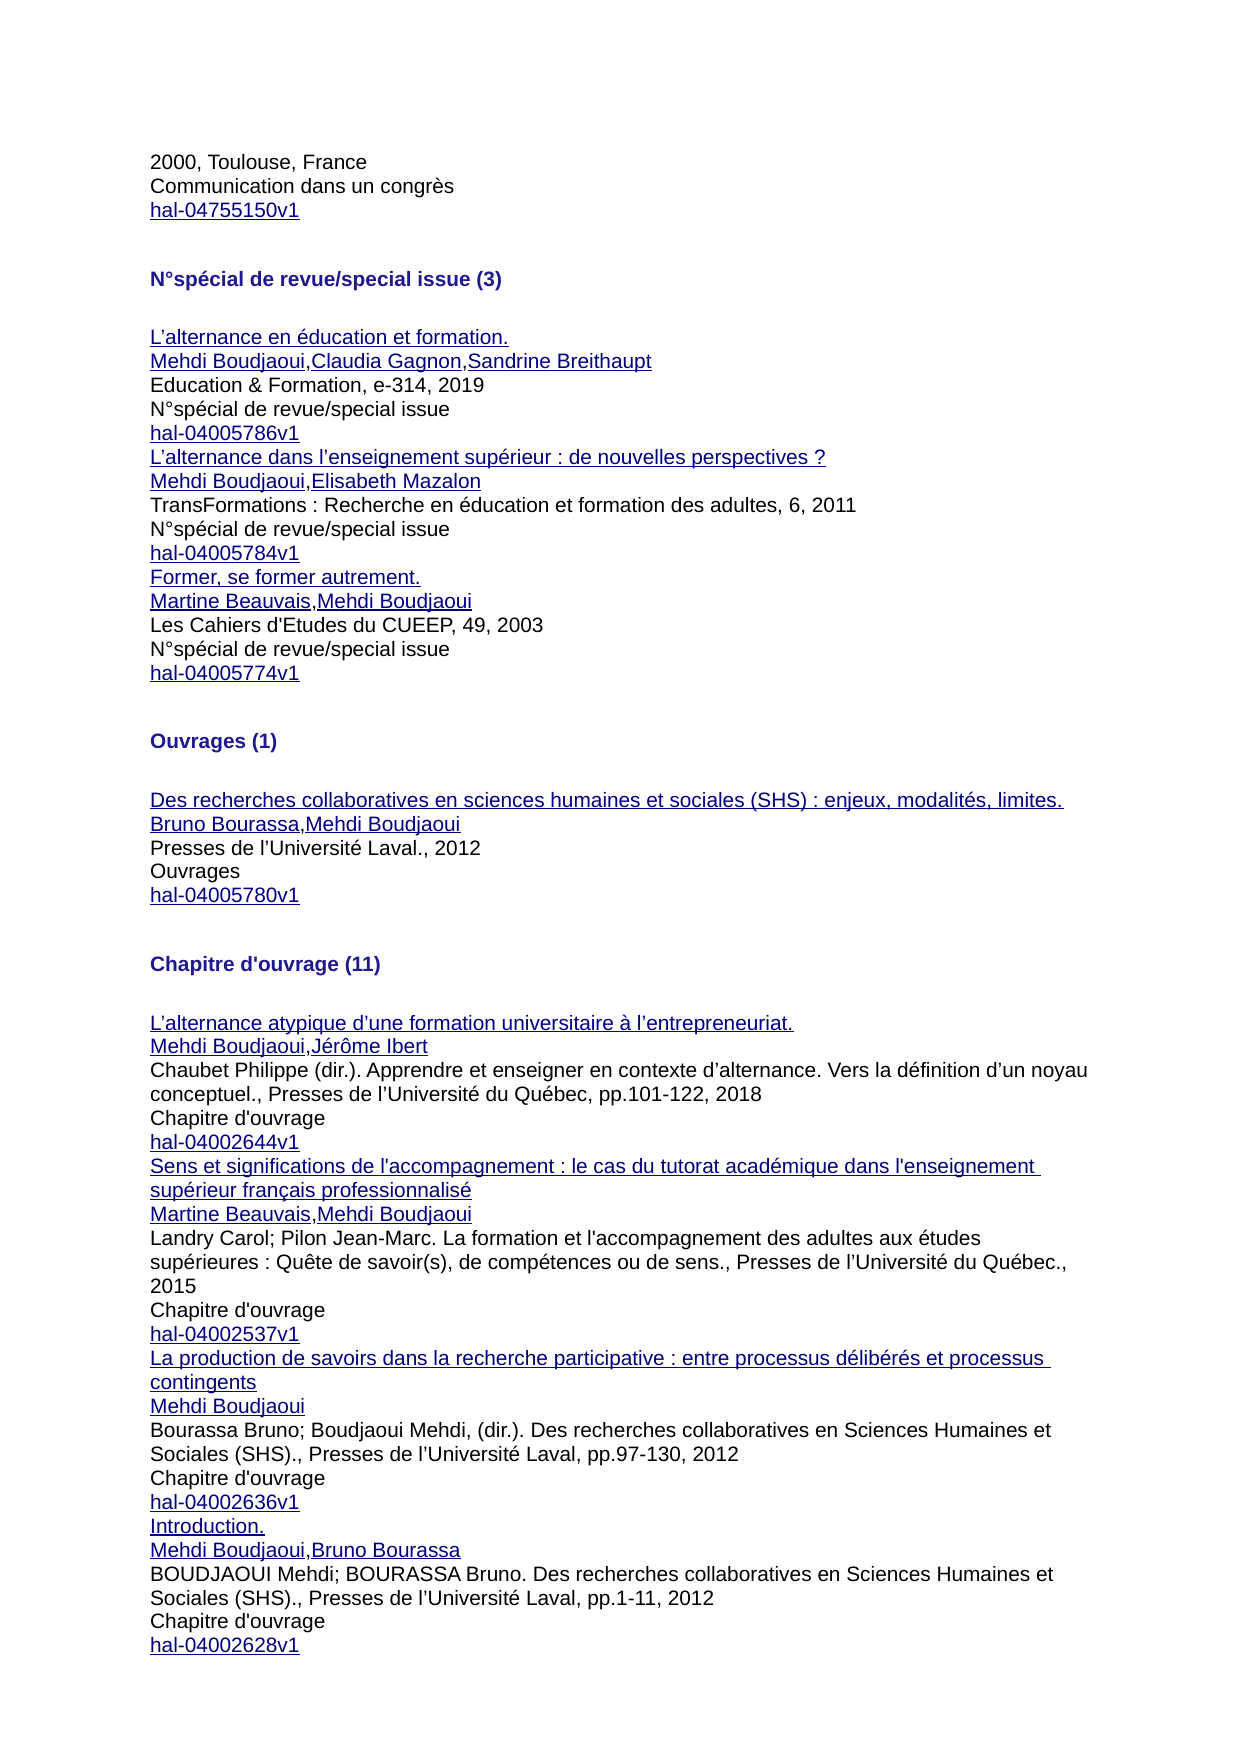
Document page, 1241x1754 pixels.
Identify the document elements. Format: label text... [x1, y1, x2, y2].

table_cell 2000, Toulouse, France Communication dans un congrès hal-04755150v1 [150, 150, 1090, 222]
table_cell Sens et significations de l'accompagnement : le cas du tutorat académique dans l'enseignement supérieur français professionnalisé Martine Beauvais,Mehdi Boudjaoui Landry Carol; Pilon Jean-Marc. La formation et l'accompagnement des adultes aux études supérieures : Quête de savoir(s), de compétences ou de sens., Presses de l’Université du Québec., 2015 Chapitre d'ouvrage hal-04002537v1 [150, 1154, 1090, 1346]
subtitle Chapitre d'ouvrage (11) [150, 952, 1090, 976]
table_header L’alternance en éducation et formation. Mehdi Boudjaoui,Claudia Gagnon,Sandrine Breithaupt Education & Formation, e-314, 2019 N°spécial de revue/special issue hal-04005786v1 [150, 325, 1090, 445]
table_cell L’alternance dans l’enseignement supérieur : de nouvelles perspectives ? Mehdi Boudjaoui,Elisabeth Mazalon TransFormations : Recherche en éducation et formation des adultes, 6, 2011 N°spécial de revue/special issue hal-04005784v1 [150, 445, 1090, 564]
subtitle N°spécial de revue/special issue (3) [150, 267, 1090, 291]
table_cell Introduction. Mehdi Boudjaoui,Bruno Bourassa BOUDJAOUI Mehdi; BOURASSA Bruno. Des recherches collaboratives en Sciences Humaines et Sociales (SHS)., Presses de l’Université Laval, pp.1-11, 2012 Chapitre d'ouvrage hal-04002628v1 [150, 1514, 1090, 1657]
subtitle Ouvrages (1) [150, 729, 1090, 753]
table_cell La production de savoirs dans la recherche participative : entre processus délibérés et processus contingents Mehdi Boudjaoui Bourassa Bruno; Boudjaoui Mehdi, (dir.). Des recherches collaboratives en Sciences Humaines et Sociales (SHS)., Presses de l’Université Laval, pp.97-130, 2012 Chapitre d'ouvrage hal-04002636v1 [150, 1346, 1090, 1513]
table_header Des recherches collaboratives en sciences humaines et sociales (SHS) : enjeux, modalités, limites. Bruno Bourassa,Mehdi Boudjaoui Presses de l’Université Laval., 2012 Ouvrages hal-04005780v1 [150, 788, 1090, 907]
table_header L’alternance atypique d’une formation universitaire à l’entrepreneuriat. Mehdi Boudjaoui,Jérôme Ibert Chaubet Philippe (dir.). Apprendre et enseigner en contexte d’alternance. Vers la définition d’un noyau conceptuel., Presses de l’Université du Québec, pp.101-122, 2018 Chapitre d'ouvrage hal-04002644v1 [150, 1010, 1090, 1154]
table_cell Former, se former autrement. Martine Beauvais,Mehdi Boudjaoui Les Cahiers d'Etudes du CUEEP, 49, 2003 N°spécial de revue/special issue hal-04005774v1 [150, 565, 1090, 684]
